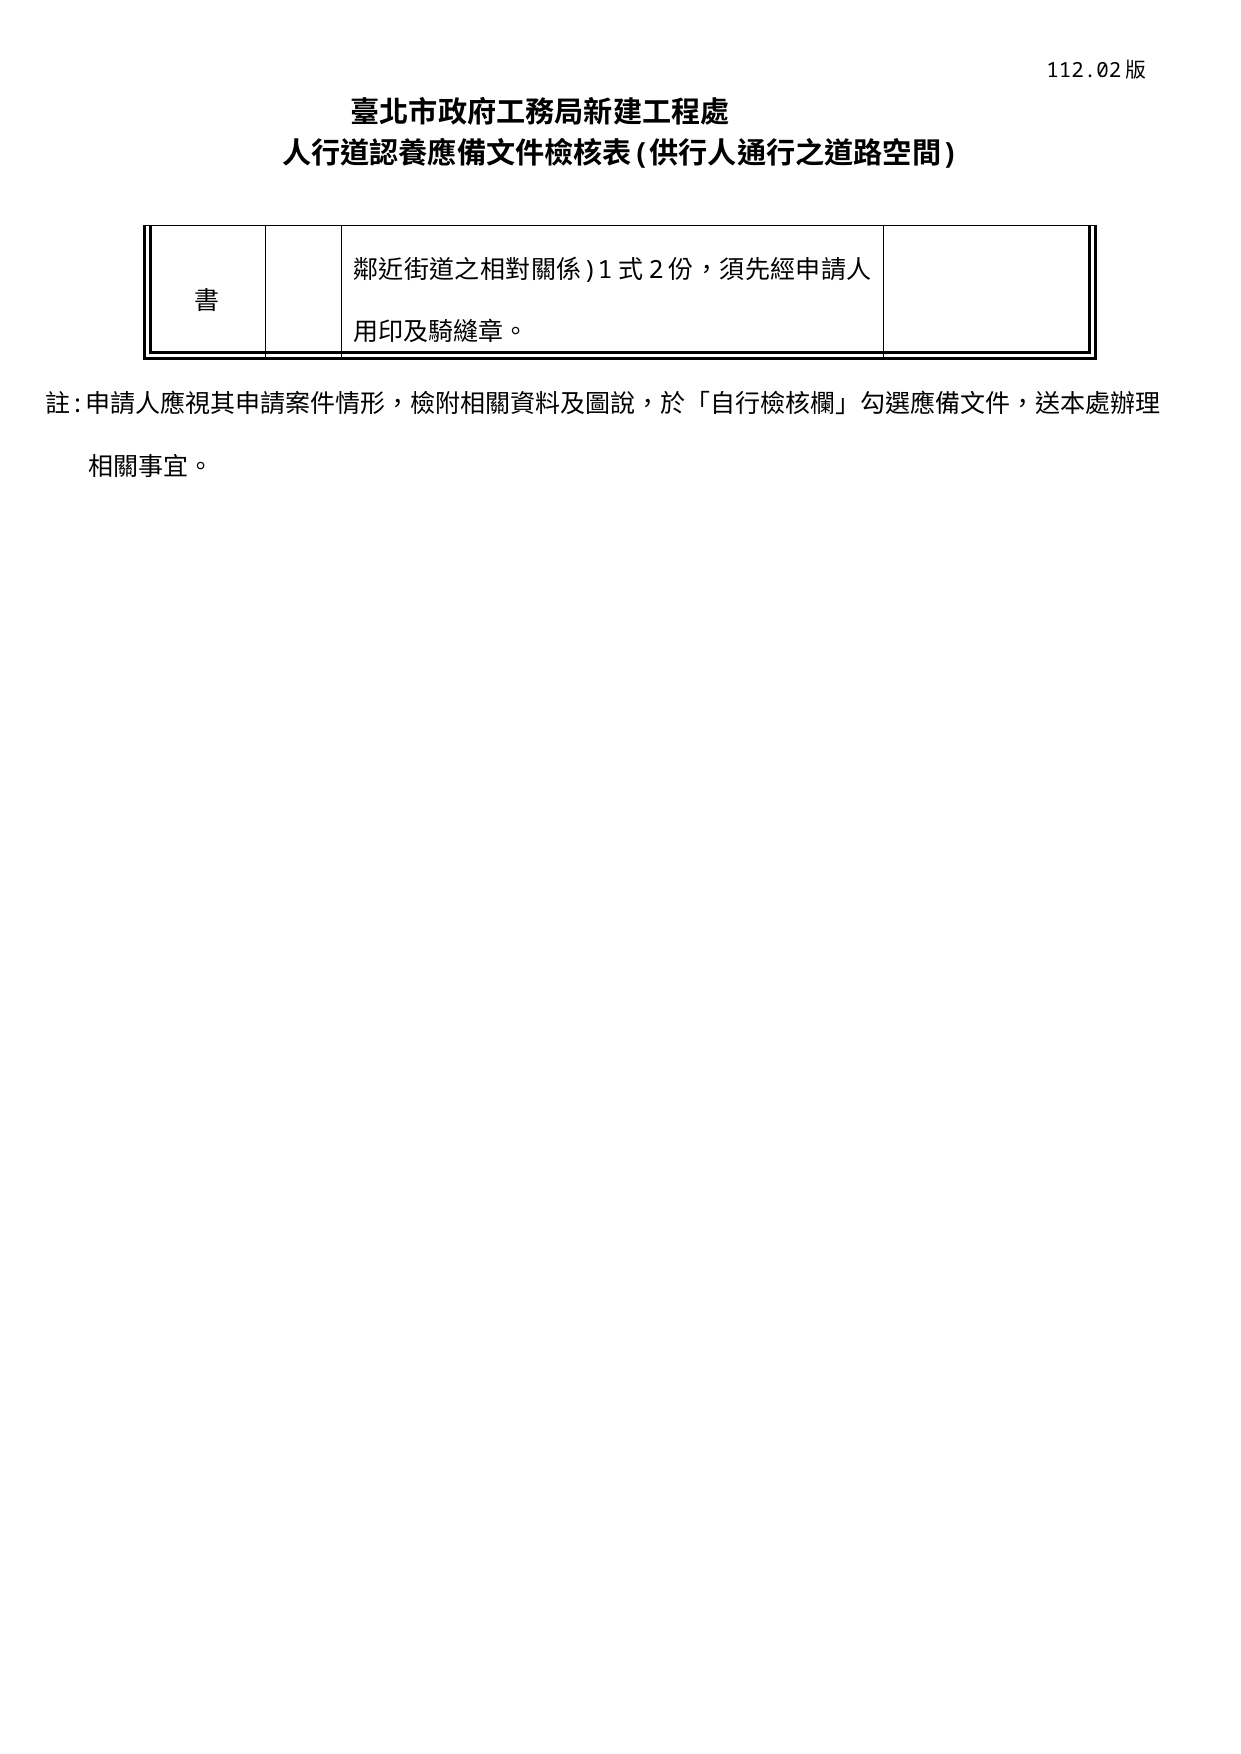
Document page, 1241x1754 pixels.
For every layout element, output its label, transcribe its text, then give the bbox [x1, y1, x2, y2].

table_cell [266, 226, 341, 351]
text 註:申請人應視其申請案件情形，檢附相關資料及圖說，於「自行檢核欄」勾選應備文件，送本處辦理相關事宜。 [45, 360, 1172, 485]
table_cell 書 [152, 226, 265, 351]
table_cell 鄰近街道之相對關係)1式2份，須先經申請人用印及騎縫章。 [342, 226, 883, 351]
table_cell [884, 226, 1088, 351]
